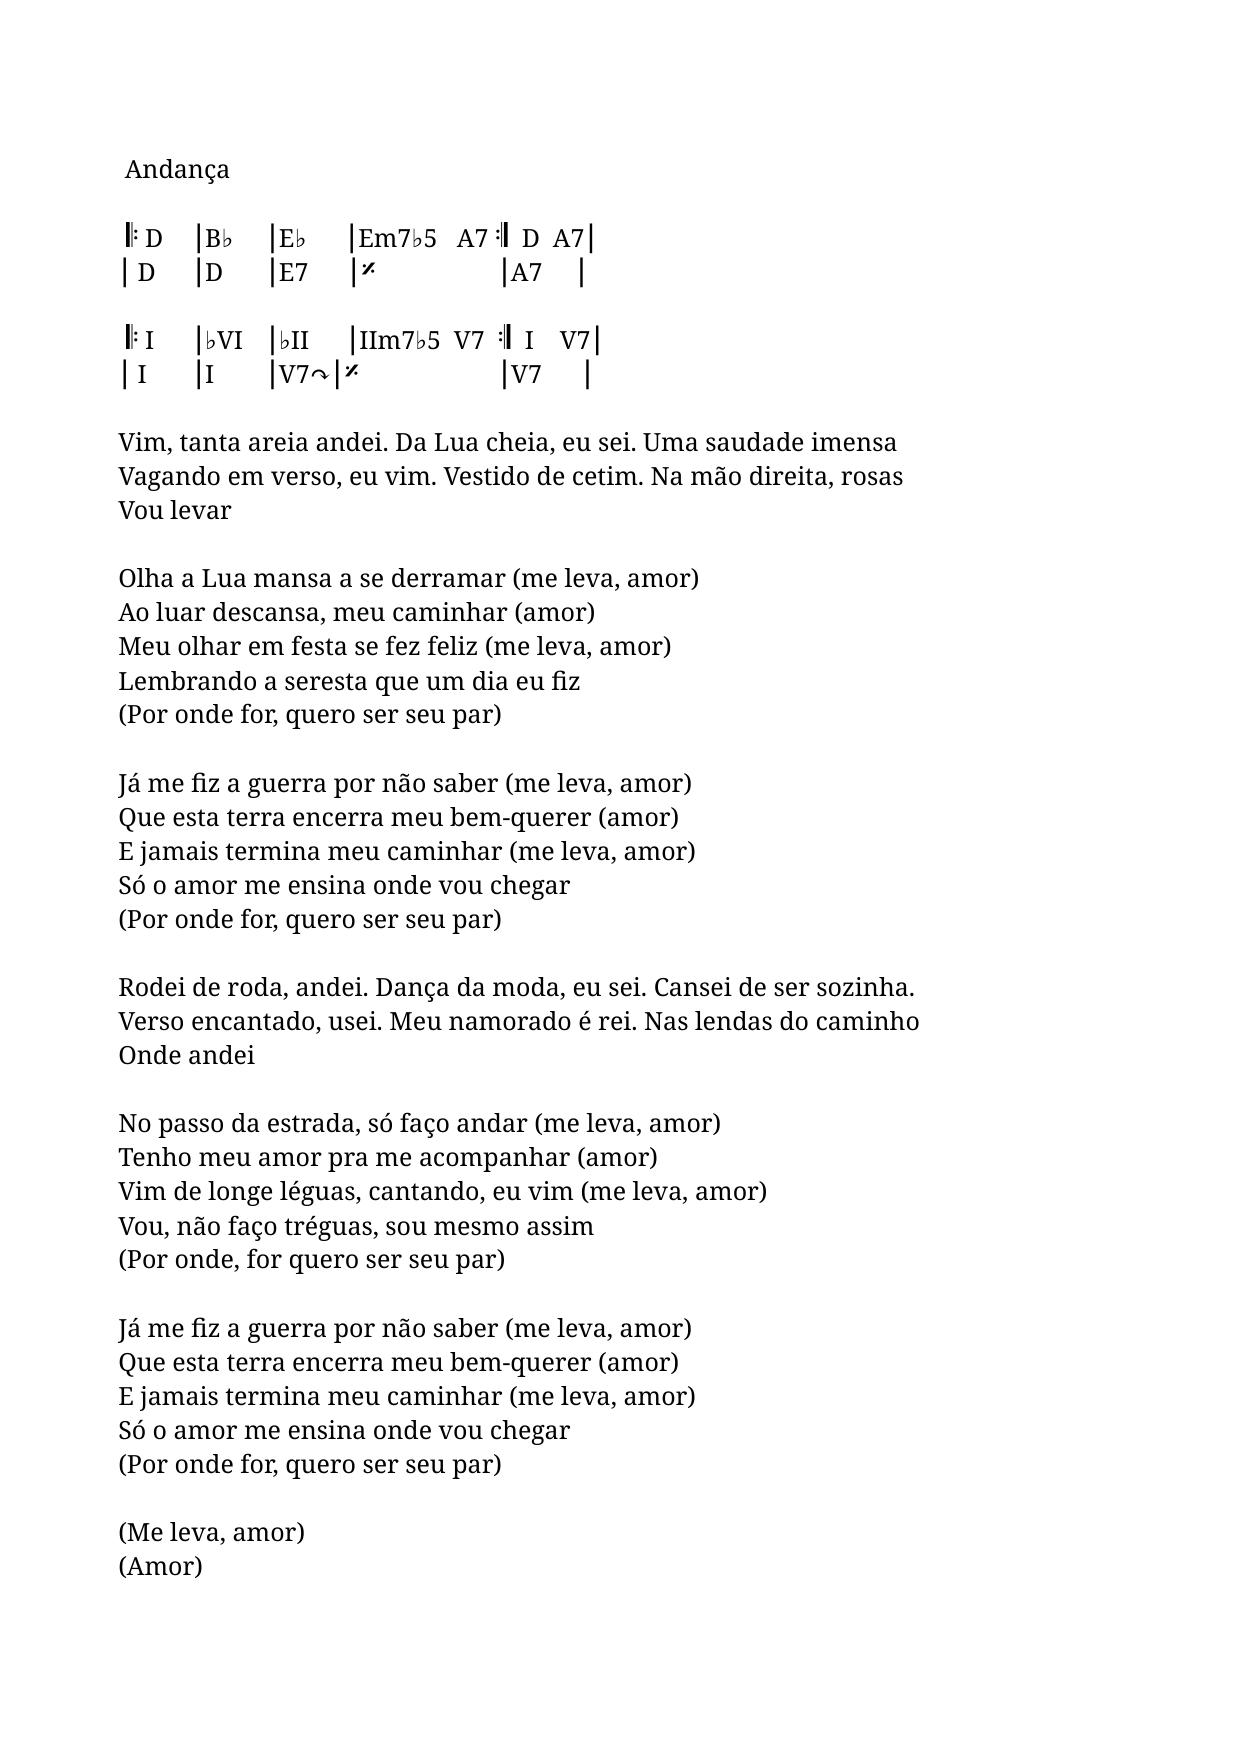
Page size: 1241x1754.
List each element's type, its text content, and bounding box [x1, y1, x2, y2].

text ⎮ D ⎮D ⎮E7 ⎮𝄎 ⎮A7 ⎮ [118, 254, 1122, 288]
text Vagando em verso, eu vim. Vestido de cetim. Na mão direita, rosas [118, 459, 1122, 493]
text Já me fiz a guerra por não saber (me leva, amor) Que esta terra encerra meu bem-querer (amor) E jamais termina meu caminhar (me leva, amor) Só o amor me ensina onde vou chegar (Por onde for, quero ser seu par) [118, 1310, 1122, 1481]
text Olha a Lua mansa a se derramar (me leva, amor) Ao luar descansa, meu caminhar (amor) Meu olhar em festa se fez feliz (me leva, amor) Lembrando a seresta que um dia eu fiz (Por onde for, quero ser seu par) [118, 561, 1122, 731]
text Verso encantado, usei. Meu namorado é rei. Nas lendas do caminho Onde andei [118, 1004, 1122, 1072]
text ⎮ I ⎮I ⎮V7↷⎮𝄎 ⎮V7 ⎮ [118, 357, 1122, 391]
text (Me leva, amor) (Amor) [118, 1515, 1122, 1583]
text 𝄆 D ⎮B♭ ⎮E♭ ⎮Em7♭5 A7 𝄇 D A7⎮ [118, 220, 1122, 254]
text Já me fiz a guerra por não saber (me leva, amor) Que esta terra encerra meu bem-querer (amor) E jamais termina meu caminhar (me leva, amor) Só o amor me ensina onde vou chegar (Por onde for, quero ser seu par) [118, 765, 1122, 936]
text Andança [118, 152, 1122, 186]
text Vim, tanta areia andei. Da Lua cheia, eu sei. Uma saudade imensa [118, 425, 1122, 459]
text No passo da estrada, só faço andar (me leva, amor) Tenho meu amor pra me acompanhar (amor) Vim de longe léguas, cantando, eu vim (me leva, amor) Vou, não faço tréguas, sou mesmo assim (Por onde, for quero ser seu par) [118, 1106, 1122, 1276]
text Vou levar [118, 493, 1122, 527]
text Rodei de roda, andei. Dança da moda, eu sei. Cansei de ser sozinha. [118, 970, 1122, 1004]
text 𝄆 I ⎮♭VI ⎮♭II ⎮IIm7♭5 V7 𝄇 I V7⎮ [118, 322, 1122, 357]
